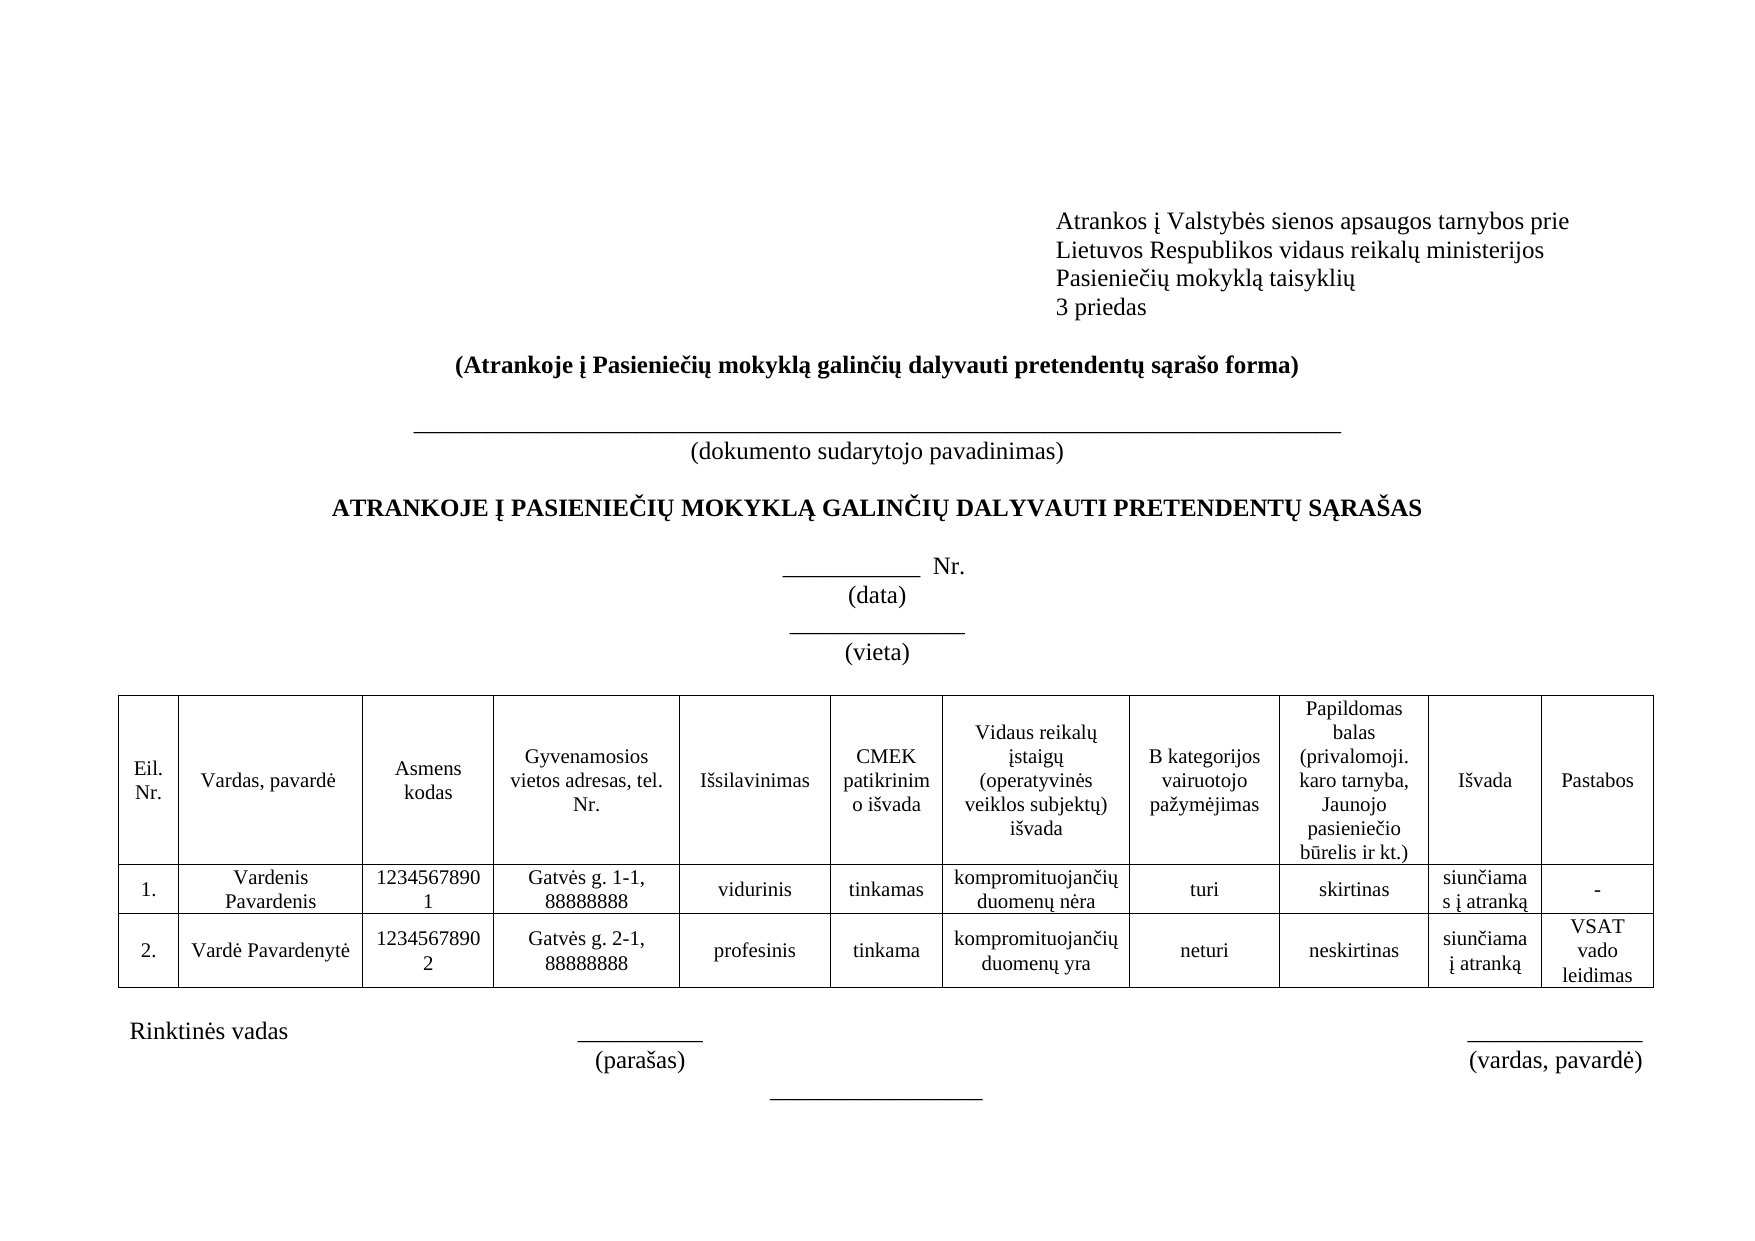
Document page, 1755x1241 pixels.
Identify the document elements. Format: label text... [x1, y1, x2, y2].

text (dokumento sudarytojo pavadinimas) [118, 436, 1636, 465]
table_cell tinkama [831, 914, 942, 987]
table_header B kategorijos vairuotojo pažymėjimas [1130, 696, 1279, 864]
table_cell neturi [1130, 914, 1279, 987]
table_header Papildomas balas (privalomoji. karo tarnyba, Jaunojo pasieniečio būrelis ir kt.) [1280, 696, 1428, 864]
text _ [118, 407, 1636, 436]
table_cell 12345678901 [363, 865, 493, 913]
text ______________ [118, 608, 1636, 637]
text _________________ [118, 1074, 1636, 1103]
table_cell - [1542, 865, 1653, 913]
table_header Rinktinės vadas [118, 1016, 488, 1074]
table_header Vidaus reikalų įstaigų (operatyvinės veiklos subjektų) išvada [943, 696, 1129, 864]
table_cell Gatvės g. 1-1, 88888888 [494, 865, 679, 913]
text Atrankos į Valstybės sienos apsaugos tarnybos prie Lietuvos Respublikos vidaus reikalų ministerijos Pasieniečių mokyklą taisyklių [1056, 206, 1636, 292]
table_cell 12345678902 [363, 914, 493, 987]
table_header Eil.Nr. [119, 696, 178, 864]
table_cell turi [1130, 865, 1279, 913]
table_cell vidurinis [680, 865, 830, 913]
table_header CMEK patikrinimo išvada [831, 696, 942, 864]
text 3 priedas [1056, 292, 1636, 321]
table_header Išvada [1429, 696, 1541, 864]
table_cell siunčiama į atranką [1429, 914, 1541, 987]
text (vieta) [118, 637, 1636, 666]
table_cell tinkamas [831, 865, 942, 913]
table_cell Vardė Pavardenytė [179, 914, 362, 987]
table_cell Gatvės g. 2-1, 88888888 [494, 914, 679, 987]
table_header Asmens kodas [363, 696, 493, 864]
table_cell VSAT vado leidimas [1542, 914, 1653, 987]
text ATRANKOJE Į Pasieniečių MOKYKLĄ GALINČIŲ DALYVAUTI PRETENDENTŲ SĄRAŠAS [118, 493, 1636, 522]
table_header __________ (parašas) [489, 1016, 792, 1074]
table_header Išsilavinimas [680, 696, 830, 864]
text ___________ Nr. [118, 551, 1636, 580]
table_header ______________ (vardas, pavardė) [792, 1016, 1653, 1074]
table_cell profesinis [680, 914, 830, 987]
text (Atrankoje į Pasieniečių mokyklą galinčių dalyvauti pretendentų sąrašo forma) [118, 350, 1636, 378]
table_cell Vardenis Pavardenis [179, 865, 362, 913]
table_header Gyvenamosios vietos adresas, tel. Nr. [494, 696, 679, 864]
table_cell siunčiamas į atranką [1429, 865, 1541, 913]
table_cell neskirtinas [1280, 914, 1428, 987]
table_cell skirtinas [1280, 865, 1428, 913]
text (data) [118, 580, 1636, 608]
table_cell 1. [119, 865, 178, 913]
table_header Vardas, pavardė [179, 696, 362, 864]
table_cell kompromituojančių duomenų yra [943, 914, 1129, 987]
table_cell 2. [119, 914, 178, 987]
table_cell kompromituojančių duomenų nėra [943, 865, 1129, 913]
table_header Pastabos [1542, 696, 1653, 864]
